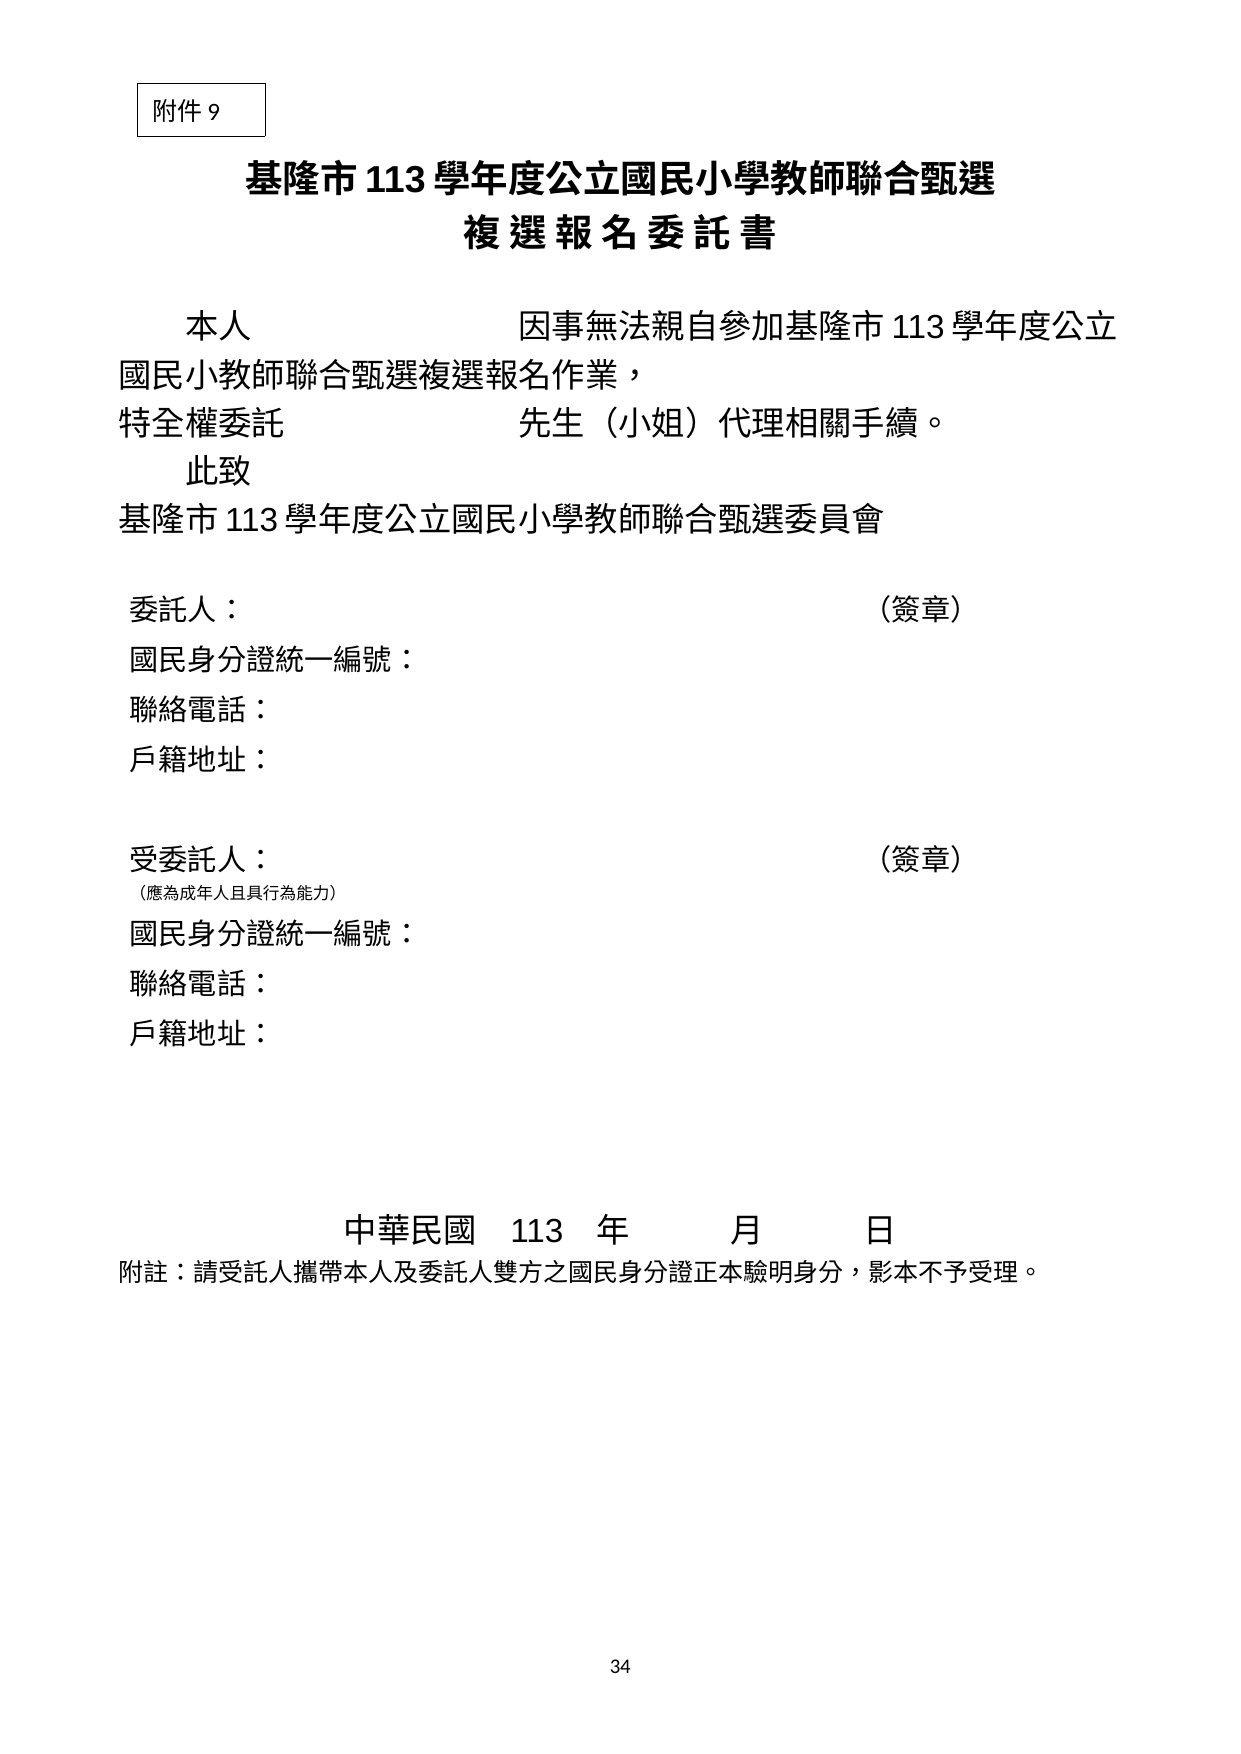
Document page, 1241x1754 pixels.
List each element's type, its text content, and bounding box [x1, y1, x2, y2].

text 附註：請受託人攜帶本人及委託人雙方之國民身分證正本驗明身分，影本不予受理。 [118, 1252, 1122, 1288]
table_cell [443, 730, 1062, 780]
table_cell 戶籍地址： [118, 730, 443, 780]
table_cell 聯絡電話： [118, 680, 443, 730]
table_cell [443, 630, 1062, 680]
text 基隆市113學年度公立國民小學教師聯合甄選委員會 [118, 493, 1122, 541]
table_header 委託人： [118, 580, 443, 630]
table_header （簽章） [443, 580, 1062, 630]
text 本人 因事無法親自參加基隆市113學年度公立國民小教師聯合甄選複選報名作業， [118, 300, 1122, 397]
text 複 選 報 名 委 託 書 [118, 203, 1122, 257]
text 基隆市113學年度公立國民小學教師聯合甄選 [118, 149, 1122, 203]
table_cell 國民身分證統一編號： [118, 630, 443, 680]
table_cell 國民身分證統一編號： [118, 904, 443, 954]
table_cell 戶籍地址： [118, 1004, 443, 1054]
table_cell [443, 904, 1062, 954]
table_cell [443, 1004, 1062, 1054]
text 此致 [118, 445, 1122, 493]
text 附件9 [152, 91, 250, 127]
table_header 受委託人： （應為成年人且具行為能力） [118, 830, 443, 904]
table_cell [443, 954, 1062, 1004]
table_header （簽章） [443, 830, 1062, 904]
text 中華民國 113 年 月 日 [118, 1204, 1122, 1252]
table_cell 聯絡電話： [118, 954, 443, 1004]
table_cell [443, 680, 1062, 730]
text 特全權委託 先生（小姐）代理相關手續。 [118, 397, 1122, 445]
